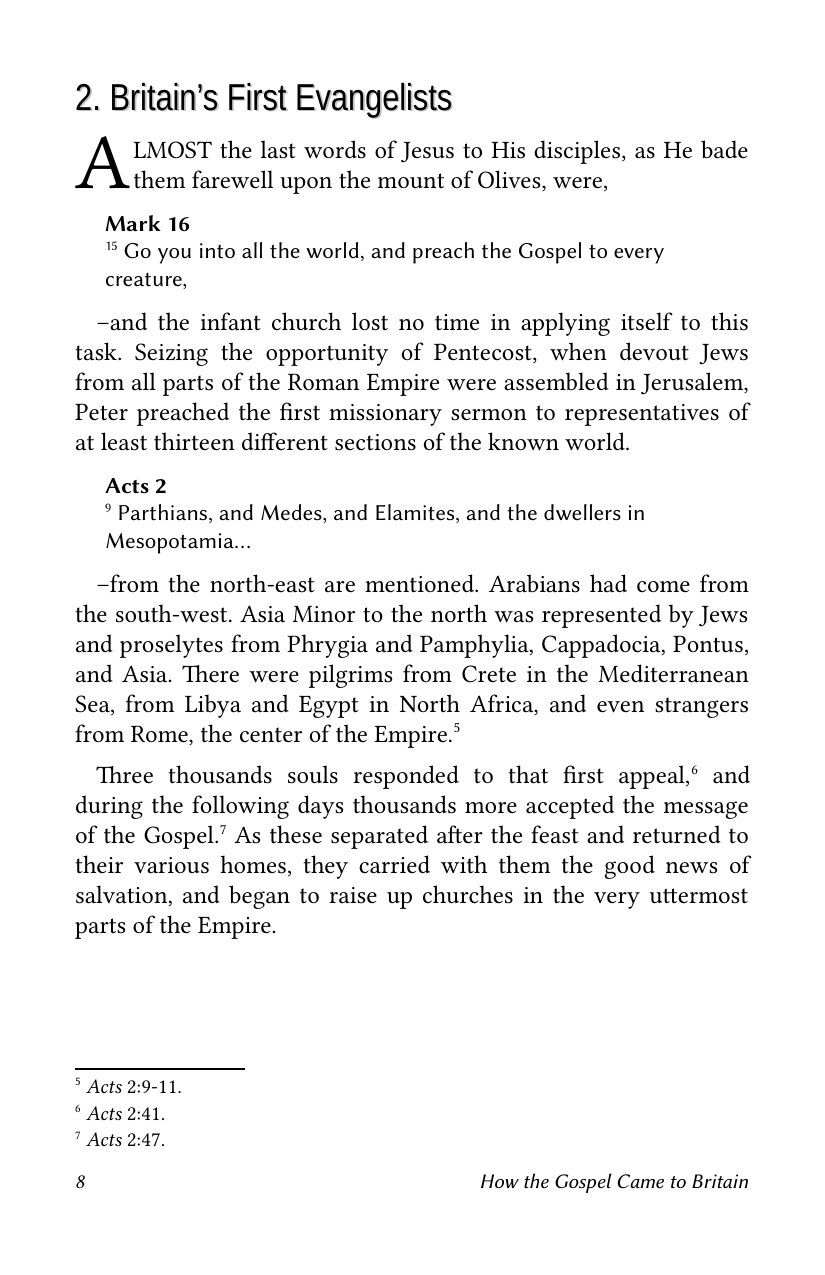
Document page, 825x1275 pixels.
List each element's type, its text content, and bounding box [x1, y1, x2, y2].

text 15 Go you into all the world, and preach the Gospel to every creature, [105, 238, 720, 292]
text Three thousands souls responded to that first appeal, and during the following days thousands more accepted the message of the Gospel. As these separated after the feast and returned to their various homes, they carried with them the good news of salvation, and began to raise up churches in the very uttermost parts of the Empire. [75, 762, 750, 939]
text Mark 16 [105, 211, 750, 237]
text Acts 2 [105, 473, 750, 499]
text Acts 2:47. [75, 1128, 750, 1152]
text Acts 2:41. [75, 1101, 750, 1125]
text ALMOST the last words of Jesus to His disciples, as He bade them farewell upon the mount of Olives, were, [75, 136, 750, 194]
title Britain’s First Evangelists [75, 75, 750, 118]
text –and the infant church lost no time in applying itself to this task. Seizing the opportunity of Pentecost, when devout Jews from all parts of the Roman Empire were assembled in Jerusalem, Peter preached the first missionary sermon to representatives of at least thirteen different sections of the known world. [75, 308, 750, 456]
text Acts 2:9-11. [75, 1075, 750, 1098]
text –from the north-east are mentioned. Arabians had come from the south-west. Asia Minor to the north was represented by Jews and proselytes from Phrygia and Pamphylia, Cappadocia, Pontus, and Asia. There were pilgrims from Crete in the Mediterranean Sea, from Libya and Egypt in North Africa, and even strangers from Rome, the center of the Empire. [75, 570, 750, 748]
text 9 Parthians, and Medes, and Elamites, and the dwellers in Mesopotamia... [105, 500, 720, 554]
